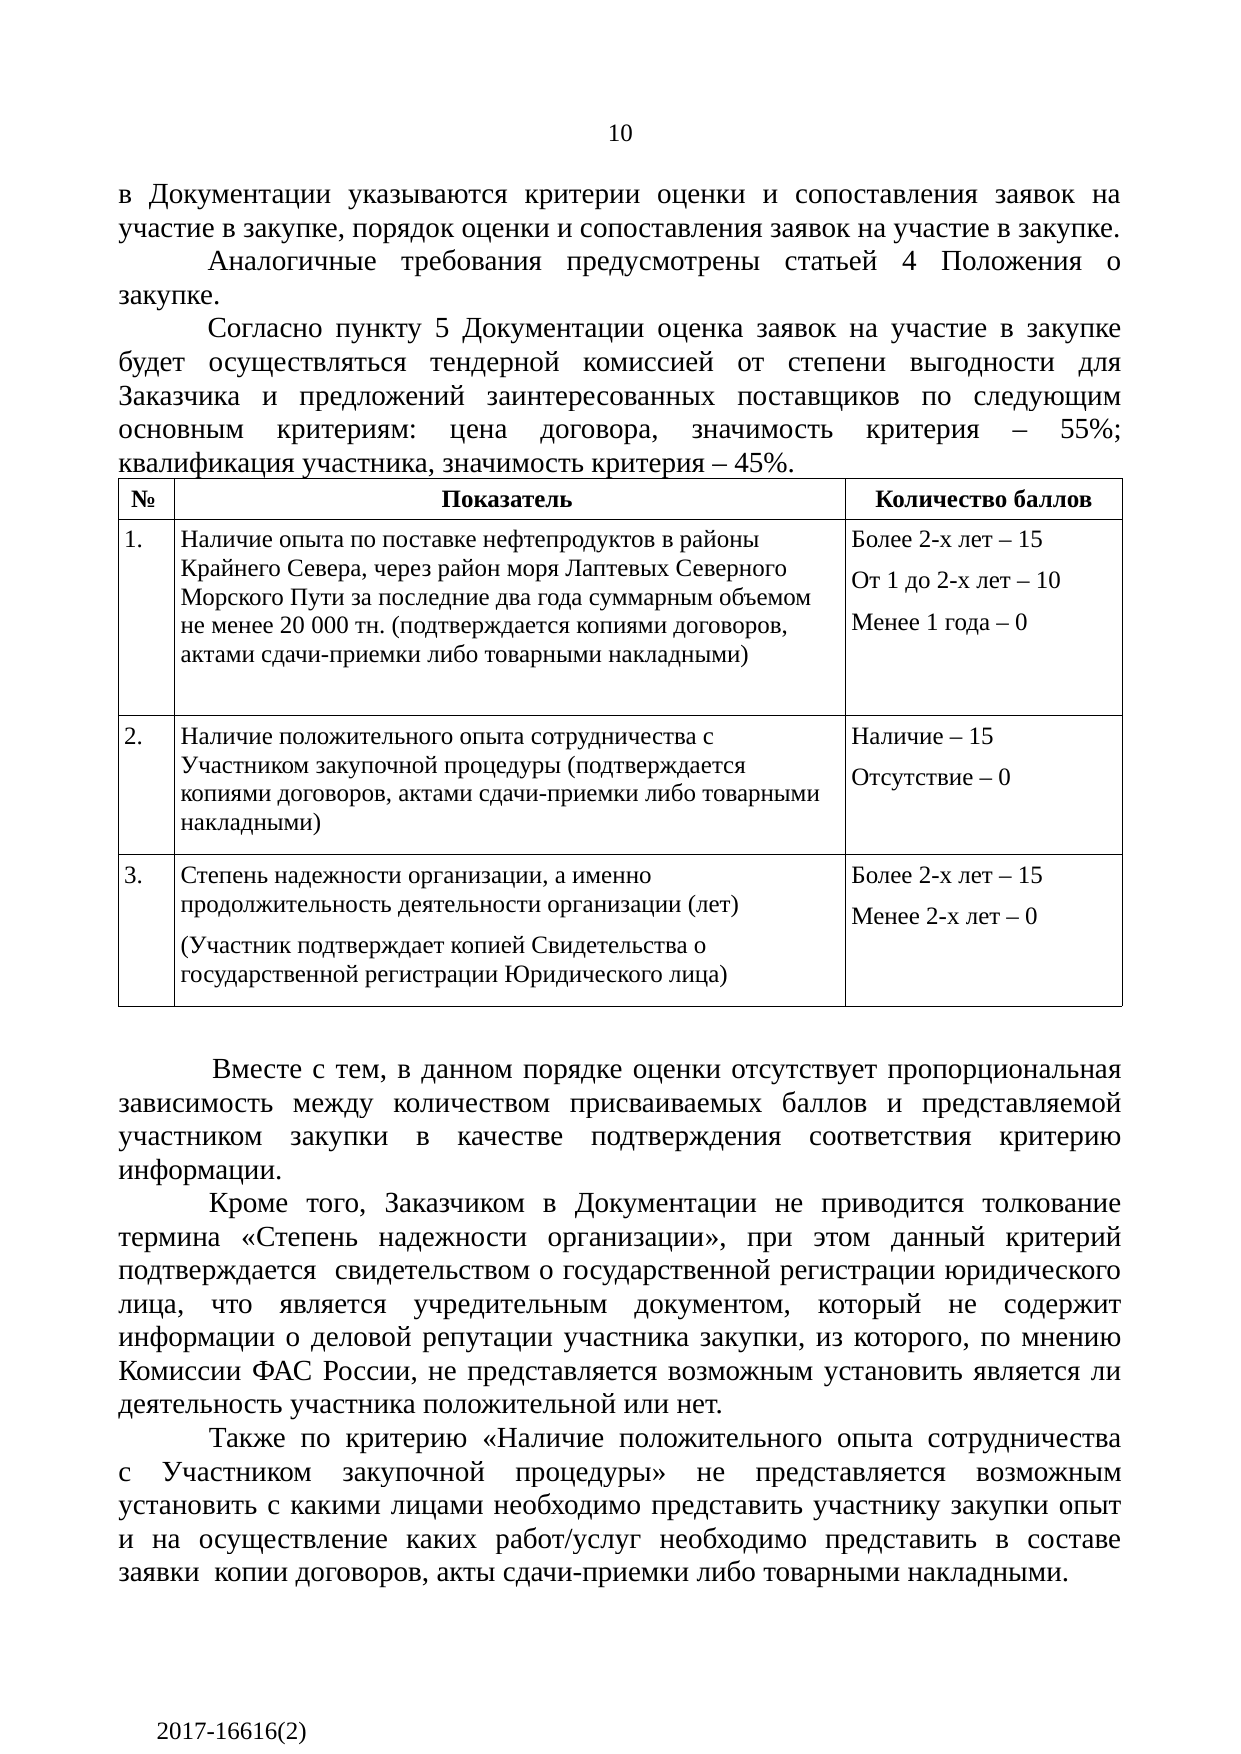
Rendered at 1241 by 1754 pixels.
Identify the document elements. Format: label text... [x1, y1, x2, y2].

text Аналогичные требования предусмотрены статьей 4 Положения о закупке. [118, 243, 1122, 311]
table_cell 2. [119, 716, 174, 854]
text Вместе с тем, в данном порядке оценки отсутствует пропорциональная зависимость между количеством присваиваемых баллов и представляемой участником закупки в качестве подтверждения соответствия критерию информации. [118, 1051, 1122, 1185]
table_cell Наличие положительного опыта сотрудничества с Участником закупочной процедуры (подтверждается копиями договоров, актами сдачи-приемки либо товарными накладными) [175, 716, 845, 854]
text Также по критерию «Наличие положительного опыта сотрудничества с Участником закупочной процедуры» не представляется возможным установить с какими лицами необходимо представить участнику закупки опыт и на осуществление каких работ/услуг необходимо представить в составе заявки копии договоров, акты сдачи-приемки либо товарными накладными. [118, 1420, 1122, 1588]
table_header Количество баллов [846, 479, 1122, 518]
table_cell Степень надежности организации, а именно продолжительность деятельности организации (лет) (Участник подтверждает копией Свидетельства о государственной регистрации Юридического лица) [175, 855, 845, 1006]
table_cell Более 2-х лет – 15 Менее 2-х лет – 0 [846, 855, 1122, 1006]
table_cell Наличие – 15 Отсутствие – 0 [846, 716, 1122, 854]
table_cell Наличие опыта по поставке нефтепродуктов в районы Крайнего Севера, через район моря Лаптевых Северного Морского Пути за последние два года суммарным объемом не менее 20 000 тн. (подтверждается копиями договоров, актами сдачи-приемки либо товарными накладными) [175, 520, 845, 715]
text Согласно пункту 5 Документации оценка заявок на участие в закупке будет осуществляться тендерной комиссией от степени выгодности для Заказчика и предложений заинтересованных поставщиков по следующим основным критериям: цена договора, значимость критерия – 55%; квалификация участника, значимость критерия – 45%. [118, 311, 1122, 478]
text в Документации указываются критерии оценки и сопоставления заявок на участие в закупке, порядок оценки и сопоставления заявок на участие в закупке. [118, 176, 1122, 243]
table_header Показатель [175, 479, 845, 518]
table_cell 3. [119, 855, 174, 1006]
table_cell Более 2-х лет – 15 От 1 до 2-х лет – 10 Менее 1 года – 0 [846, 520, 1122, 715]
table_cell 1. [119, 520, 174, 715]
table_header № [119, 479, 174, 518]
text Кроме того, Заказчиком в Документации не приводится толкование термина «Степень надежности организации», при этом данный критерий подтверждается свидетельством о государственной регистрации юридического лица, что является учредительным документом, который не содержит информации о деловой репутации участника закупки, из которого, по мнению Комиссии ФАС России, не представляется возможным установить является ли деятельность участника положительной или нет. [118, 1185, 1122, 1420]
